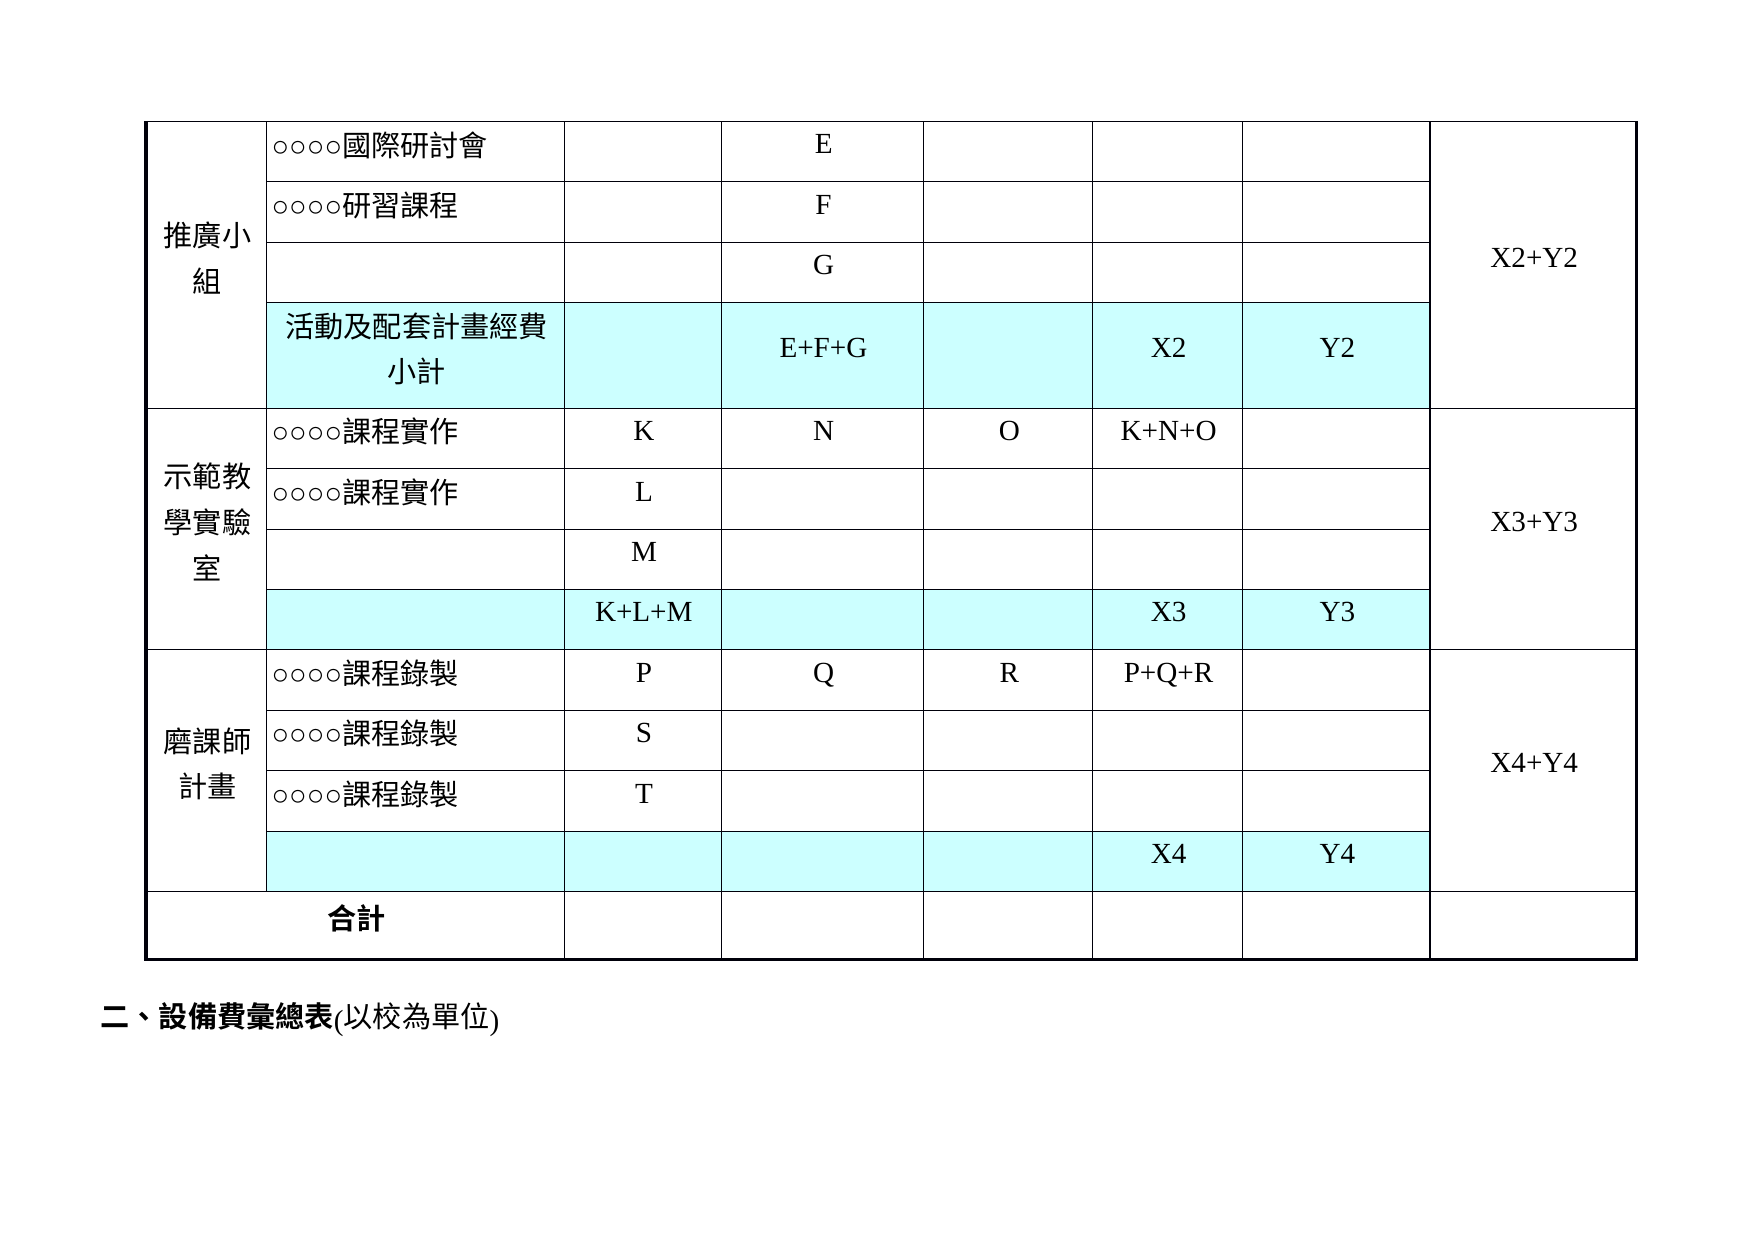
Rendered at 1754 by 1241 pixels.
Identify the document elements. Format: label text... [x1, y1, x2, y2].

table_cell E+F+G [722, 303, 923, 408]
table_cell [1093, 122, 1242, 181]
table_cell F [722, 182, 923, 242]
table_cell Y3 [1243, 590, 1429, 649]
table_cell 合計 [148, 892, 564, 958]
table_cell X3 [1093, 590, 1242, 649]
table_cell 磨課師計畫 [148, 650, 266, 891]
table_cell [924, 892, 1092, 958]
table_cell X4 [1093, 832, 1242, 891]
table_cell [1093, 530, 1242, 589]
table_cell 推廣小組 [148, 122, 266, 408]
table_cell [924, 243, 1092, 302]
table_cell [267, 832, 564, 891]
table_cell [565, 122, 721, 181]
table_cell [565, 182, 721, 242]
table_cell [1093, 182, 1242, 242]
table_cell E [722, 122, 923, 181]
table_cell X3+Y3 [1431, 409, 1635, 649]
table_cell K [565, 409, 721, 468]
table_cell [1243, 243, 1429, 302]
table_cell ○○○○課程錄製 [267, 650, 564, 710]
table_cell Y4 [1243, 832, 1429, 891]
table_cell X4+Y4 [1431, 650, 1635, 891]
table_cell [565, 892, 721, 958]
table_cell 示範教學實驗室 [148, 409, 266, 649]
table_cell [924, 469, 1092, 528]
table_cell [924, 182, 1092, 242]
table_cell [1243, 182, 1429, 242]
table_cell [722, 832, 923, 891]
table_cell T [565, 771, 721, 831]
table_cell [924, 590, 1092, 649]
table_cell L [565, 469, 721, 528]
table_cell [267, 243, 564, 302]
table_cell K+N+O [1093, 409, 1242, 468]
table_cell O [924, 409, 1092, 468]
table_cell ○○○○課程實作 [267, 469, 564, 528]
table_cell [924, 711, 1092, 770]
table_cell [1093, 711, 1242, 770]
table_cell [565, 303, 721, 408]
table_cell M [565, 530, 721, 589]
table_cell [1093, 469, 1242, 528]
table_cell [1243, 650, 1429, 710]
table_cell ○○○○課程錄製 [267, 771, 564, 831]
table_cell [267, 590, 564, 649]
table_cell [1431, 892, 1635, 958]
table_cell Y2 [1243, 303, 1429, 408]
table_cell [1093, 243, 1242, 302]
table_cell [1243, 771, 1429, 831]
table_cell [722, 530, 923, 589]
table_cell X2 [1093, 303, 1242, 408]
table_cell G [722, 243, 923, 302]
table_cell P+Q+R [1093, 650, 1242, 710]
table_cell [722, 590, 923, 649]
table_cell [1093, 771, 1242, 831]
table_cell [1243, 530, 1429, 589]
table_cell 活動及配套計畫經費小計 [267, 303, 564, 408]
table_cell [924, 122, 1092, 181]
subtitle 二、設備費彙總表(以校為單位) [100, 961, 1653, 1036]
table_cell X2+Y2 [1431, 122, 1635, 408]
table_cell [924, 771, 1092, 831]
table_cell S [565, 711, 721, 770]
table_cell P [565, 650, 721, 710]
table_cell Q [722, 650, 923, 710]
table_cell K+L+M [565, 590, 721, 649]
table_cell [1093, 892, 1242, 958]
table_cell ○○○○課程錄製 [267, 711, 564, 770]
table_cell [267, 530, 564, 589]
table_cell [722, 771, 923, 831]
table_cell [924, 832, 1092, 891]
table_cell [1243, 409, 1429, 468]
table_cell [1243, 469, 1429, 528]
table_cell [924, 530, 1092, 589]
table_cell ○○○○國際研討會 [267, 122, 564, 181]
table_cell [565, 243, 721, 302]
table_cell [722, 892, 923, 958]
table_cell [1243, 892, 1429, 958]
table_cell [565, 832, 721, 891]
table_cell [722, 711, 923, 770]
table_cell ○○○○研習課程 [267, 182, 564, 242]
table_cell ○○○○課程實作 [267, 409, 564, 468]
table_cell [1243, 122, 1429, 181]
table_cell [722, 469, 923, 528]
table_cell [924, 303, 1092, 408]
table_cell N [722, 409, 923, 468]
table_cell R [924, 650, 1092, 710]
table_cell [1243, 711, 1429, 770]
